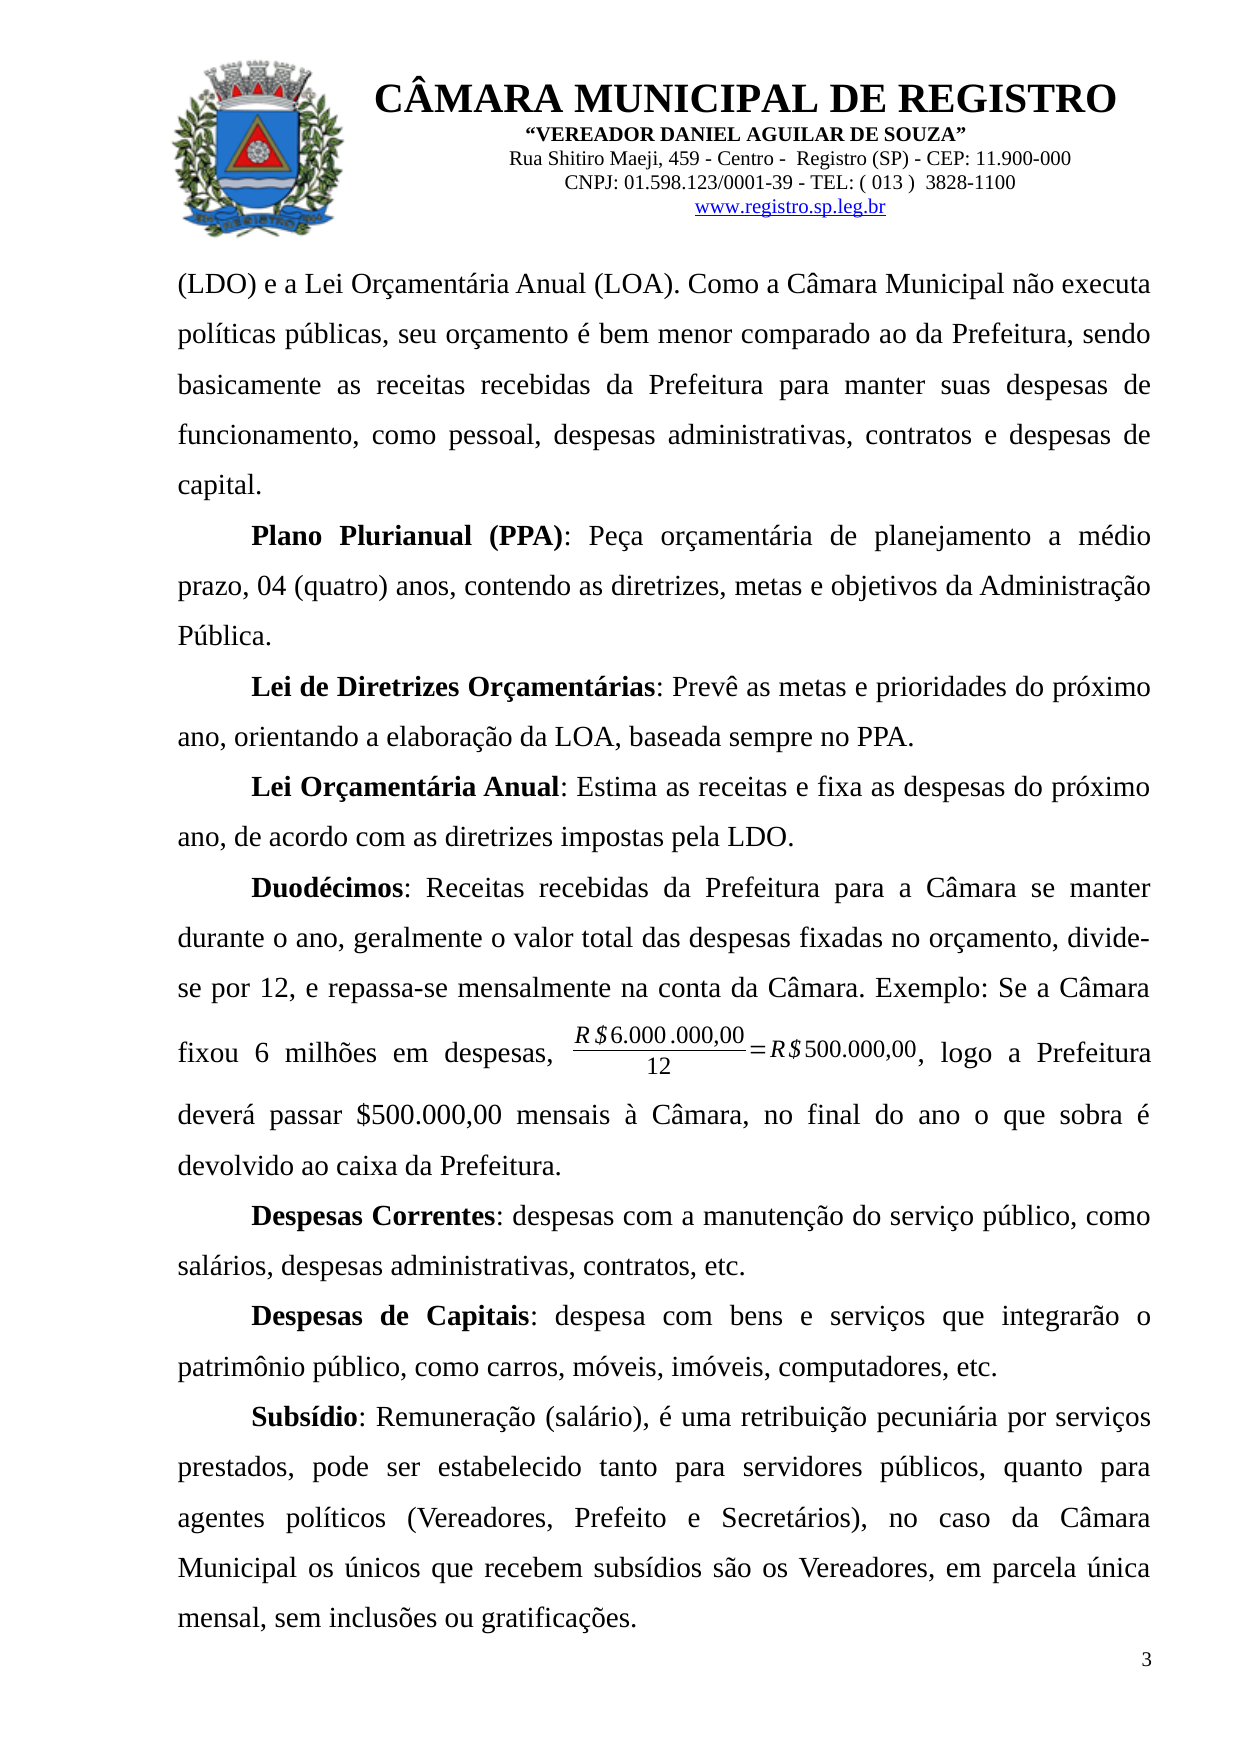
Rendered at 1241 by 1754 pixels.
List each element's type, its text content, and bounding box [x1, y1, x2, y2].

text Lei Orçamentária Anual: Estima as receitas e fixa as despesas do próximo ano, de acordo com as diretrizes impostas pela LDO. [177, 769, 1152, 853]
picture [168, 55, 349, 243]
text Subsídio: Remuneração (salário), é uma retribuição pecuniária por serviços prestados, pode ser estabelecido tanto para servidores públicos, quanto para agentes políticos (Vereadores, Prefeito e Secretários), no caso da Câmara Municipal os únicos que recebem subsídios são os Vereadores, em parcela única mensal, sem inclusões ou gratificações. [177, 1399, 1152, 1634]
text Despesas Correntes: despesas com a manutenção do serviço público, como salários, despesas administrativas, contratos, etc. [177, 1198, 1152, 1282]
text Plano Plurianual (PPA): Peça orçamentária de planejamento a médio prazo, 04 (quatro) anos, contendo as diretrizes, metas e objetivos da Administração Pública. [177, 518, 1152, 652]
text Lei de Diretrizes Orçamentárias: Prevê as metas e prioridades do próximo ano, orientando a elaboração da LOA, baseada sempre no PPA. [177, 669, 1152, 752]
text (LDO) e a Lei Orçamentária Anual (LOA). Como a Câmara Municipal não executa políticas públicas, seu orçamento é bem menor comparado ao da Prefeitura, sendo basicamente as receitas recebidas da Prefeitura para manter suas despesas de funcionamento, como pessoal, despesas administrativas, contratos e despesas de capital. [177, 266, 1152, 501]
text Duodécimos: Receitas recebidas da Prefeitura para a Câmara se manter durante o ano, geralmente o valor total das despesas fixadas no orçamento, divide-se por 12, e repassa-se mensalmente na conta da Câmara. Exemplo: Se a Câmara fixou 6 milhões em despesas, , logo a Prefeitura deverá passar $500.000,00 mensais à Câmara, no final do ano o que sobra é devolvido ao caixa da Prefeitura. [177, 870, 1152, 1181]
text Despesas de Capitais: despesa com bens e serviços que integrarão o patrimônio público, como carros, móveis, imóveis, computadores, etc. [177, 1298, 1152, 1382]
